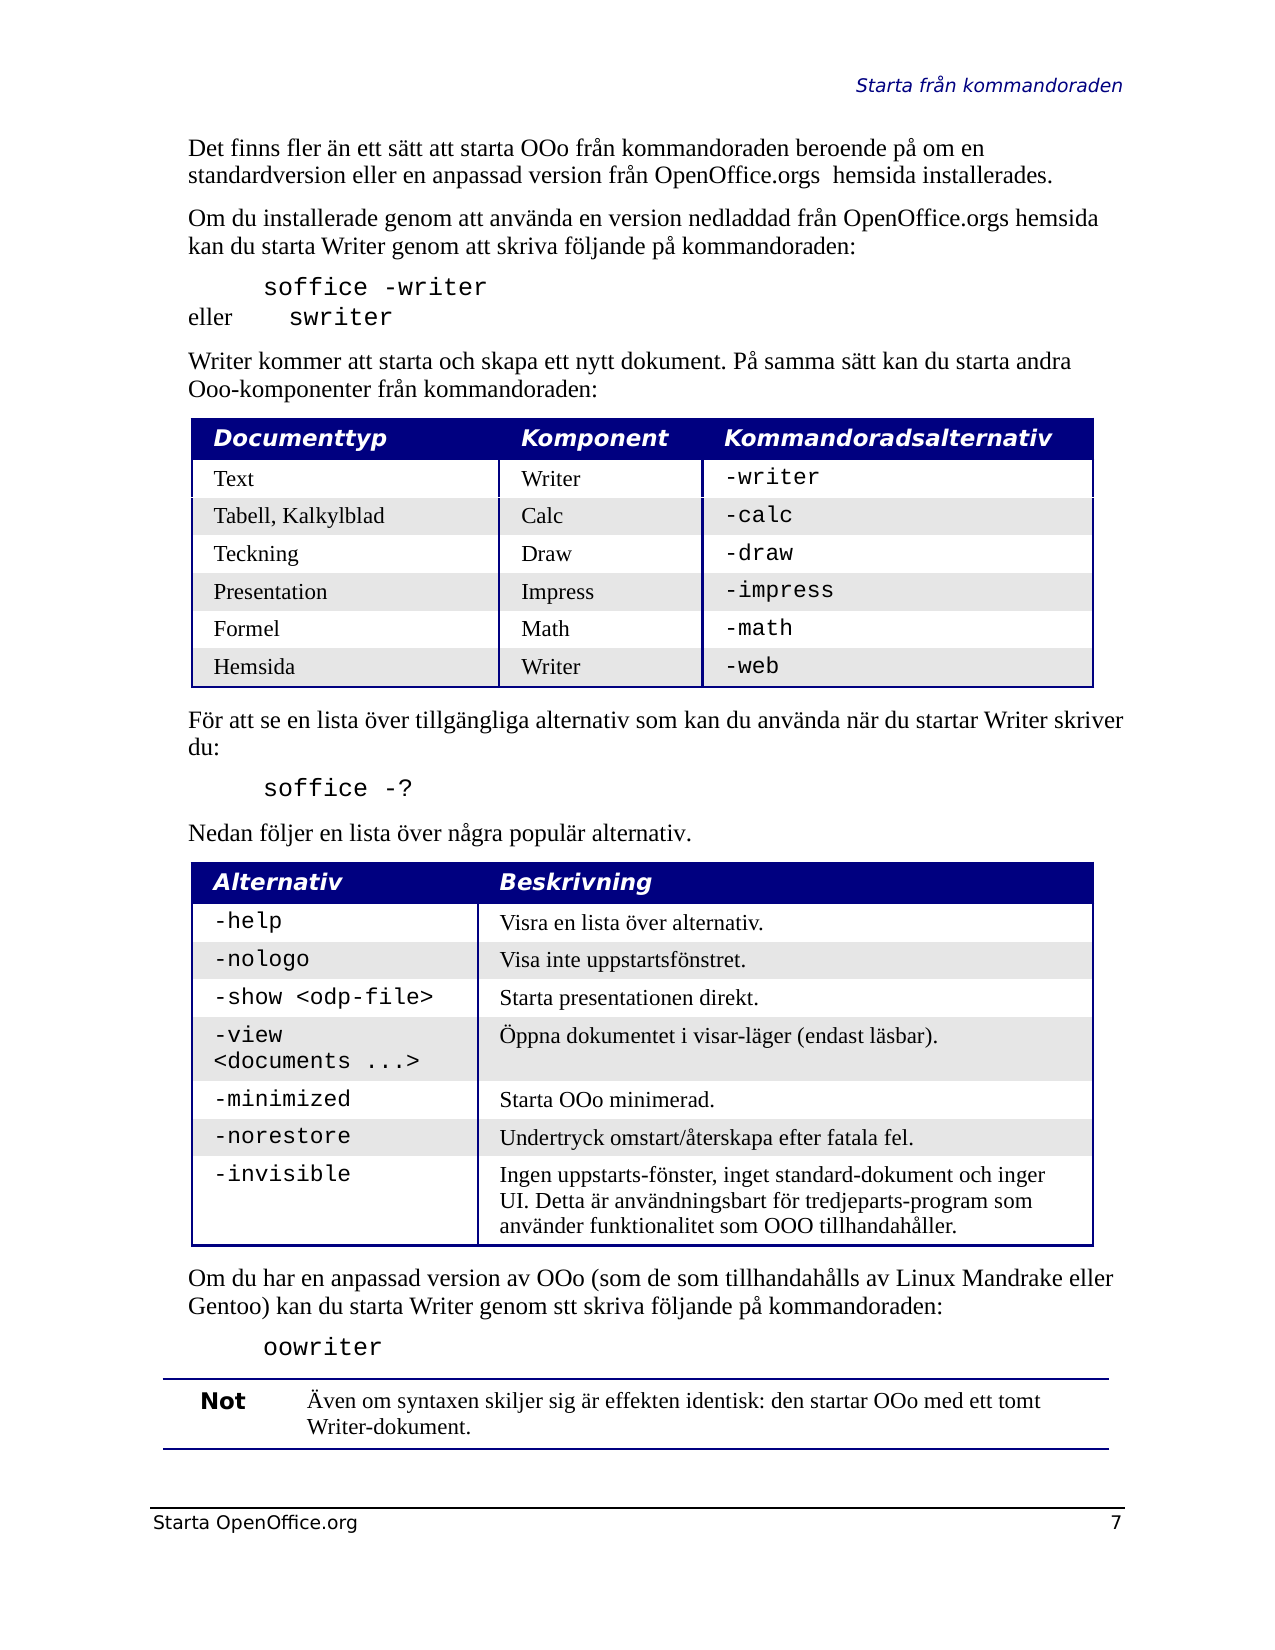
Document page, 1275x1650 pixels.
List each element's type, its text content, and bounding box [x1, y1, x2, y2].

table_cell -help [193, 904, 477, 942]
table_cell -view <documents ...> [193, 1017, 477, 1081]
table_cell Hemsida [193, 648, 498, 686]
table_cell Draw [500, 535, 701, 573]
table_cell Visa inte uppstartsfönstret. [479, 942, 1092, 979]
table_header Även om syntaxen skiljer sig är effekten identisk: den startar OOo med ett tomt Writer-dokument. [283, 1380, 1109, 1448]
table_cell Writer [500, 460, 701, 497]
table_cell -impress [704, 573, 1092, 611]
table_cell Ingen uppstarts-fönster, inget standard-dokument och inger UI. Detta är användningsbart för tredjeparts-program som använder funktionalitet som OOO tillhandahåller. [479, 1156, 1092, 1244]
text Om du installerade genom att använda en version nedladdad från OpenOffice.orgs hemsida kan du starta Writer genom att skriva följande på kommandoraden: [188, 204, 1125, 259]
text Nedan följer en lista över några populär alternativ. [188, 819, 1125, 847]
table_cell Visra en lista över alternativ. [479, 904, 1092, 942]
table_cell Text [193, 460, 498, 497]
text soffice -writer [263, 274, 1012, 303]
table_header Not [163, 1380, 283, 1448]
table_cell -show <odp-file> [193, 979, 477, 1017]
text soffice -? [263, 776, 1012, 804]
table_cell Math [500, 611, 701, 648]
table_header Komponent [500, 420, 701, 458]
table_header Documenttyp [193, 420, 498, 458]
table_cell Calc [500, 498, 701, 535]
table_cell -invisible [193, 1156, 477, 1244]
text Om du har en anpassad version av OOo (som de som tillhandahålls av Linux Mandrake eller Gentoo) kan du starta Writer genom stt skriva följande på kommandoraden: [188, 1264, 1125, 1320]
table_cell Impress [500, 573, 701, 611]
table_cell -web [704, 648, 1092, 686]
table_cell -writer [704, 460, 1092, 497]
table_header Beskrivning [479, 864, 1092, 902]
table_cell -calc [704, 498, 1092, 535]
table_header Kommandoradsalternativ [704, 420, 1092, 458]
table_cell Writer [500, 648, 701, 686]
text eller swriter [188, 303, 1125, 332]
table_cell -math [704, 611, 1092, 648]
table_cell Öppna dokumentet i visar-läger (endast läsbar). [479, 1017, 1092, 1081]
table_cell Starta presentationen direkt. [479, 979, 1092, 1017]
table_cell Teckning [193, 535, 498, 573]
text Det finns fler än ett sätt att starta OOo från kommandoraden beroende på om en standardversion eller en anpassad version från OpenOffice.orgs hemsida installerades. [188, 134, 1125, 189]
table_header Alternativ [193, 864, 477, 902]
text För att se en lista över tillgängliga alternativ som kan du använda när du startar Writer skriver du: [188, 706, 1125, 761]
table_cell Formel [193, 611, 498, 648]
text Writer kommer att starta och skapa ett nytt dokument. På samma sätt kan du starta andra Ooo-komponenter från kommandoraden: [188, 347, 1125, 403]
table_cell Tabell, Kalkylblad [193, 498, 498, 535]
table_cell Starta OOo minimerad. [479, 1081, 1092, 1119]
table_cell Presentation [193, 573, 498, 611]
table_cell Undertryck omstart/återskapa efter fatala fel. [479, 1119, 1092, 1156]
table_cell -minimized [193, 1081, 477, 1119]
table_cell -nologo [193, 942, 477, 979]
table_cell -draw [704, 535, 1092, 573]
table_cell -norestore [193, 1119, 477, 1156]
text oowriter [263, 1334, 1012, 1363]
